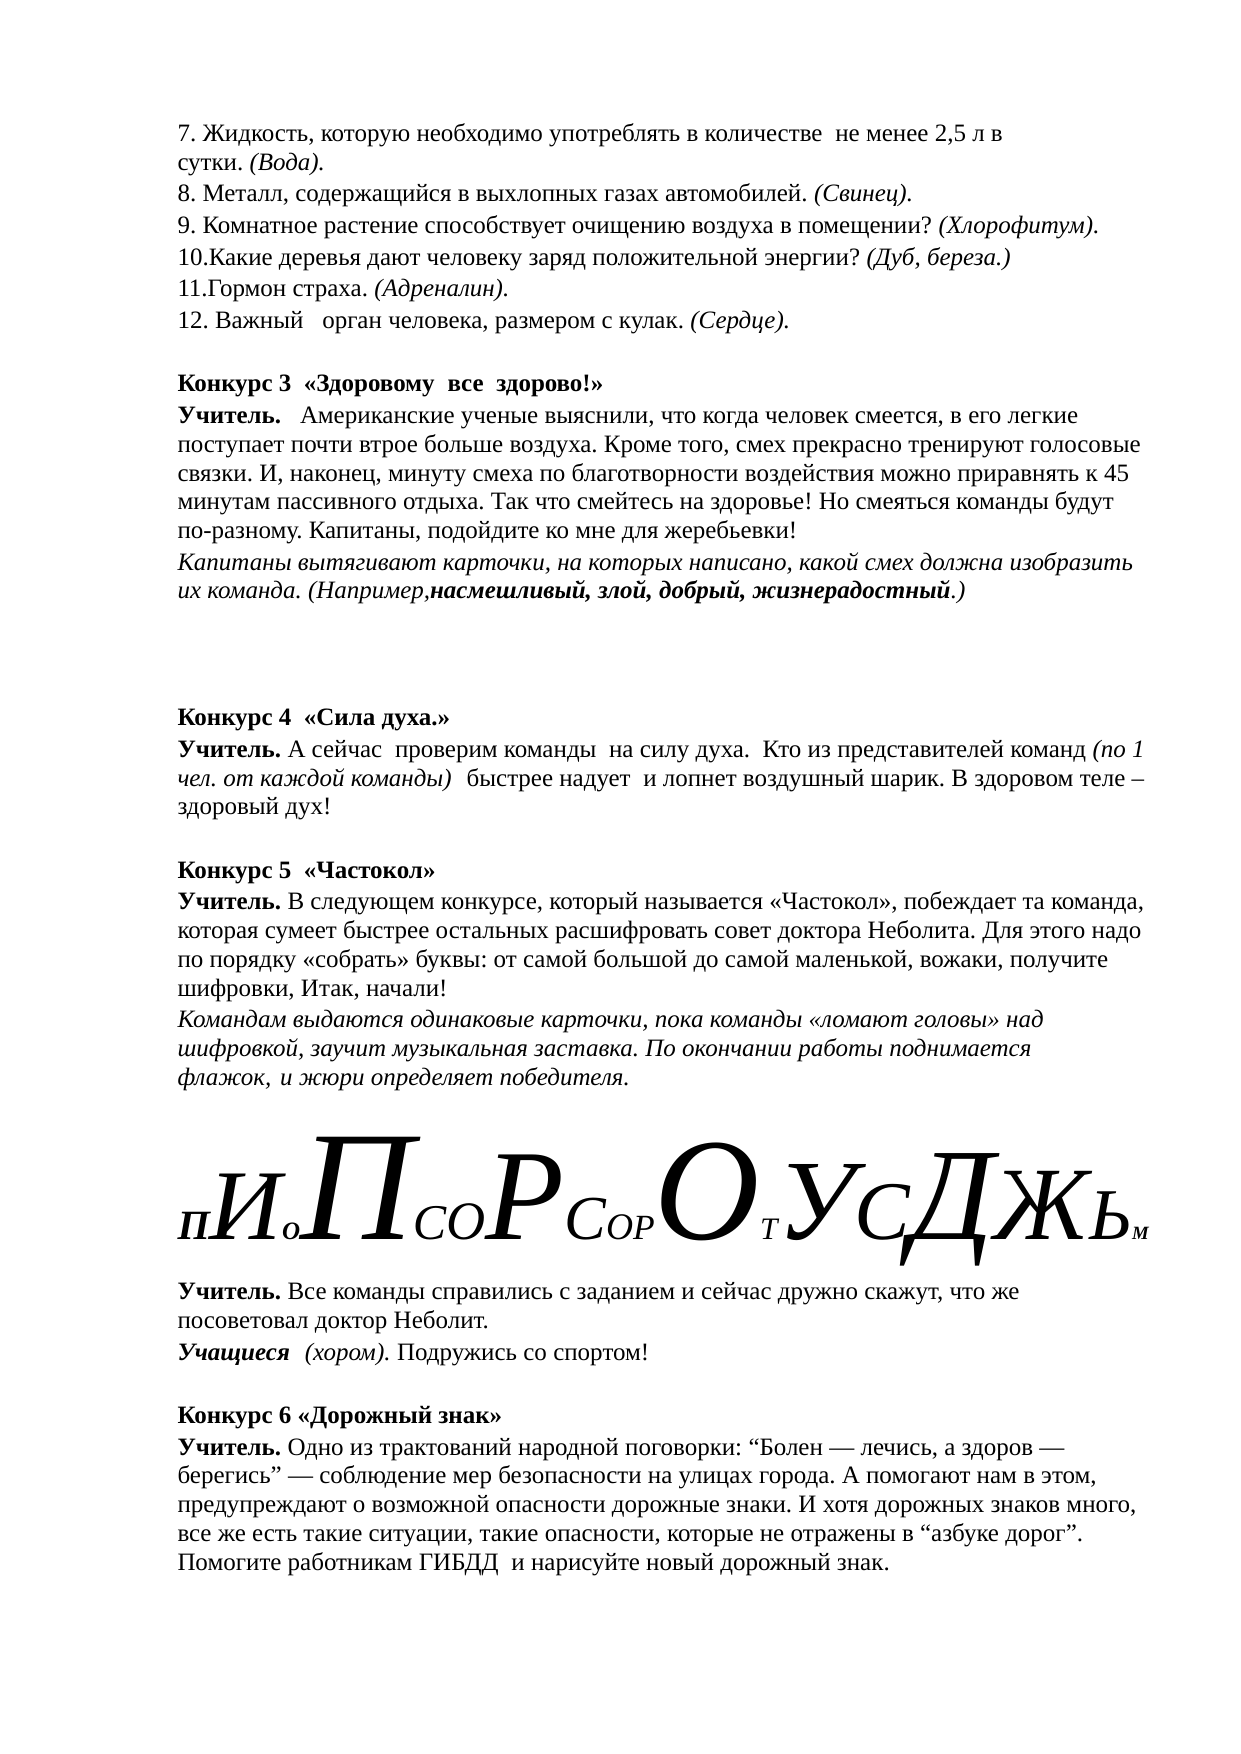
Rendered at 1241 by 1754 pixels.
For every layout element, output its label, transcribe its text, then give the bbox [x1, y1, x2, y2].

text Конкурс 4 «Сила духа.» [177, 702, 1152, 731]
text Учитель. В следующем конкурсе, который называется «Частокол», побеждает та команда, которая сумеет быстрее остальных расшифровать совет доктора Неболита. Для этого надо по порядку «собрать» буквы: от самой большой до самой маленькой, вожаки, получите шифровки, Итак, начали! [177, 886, 1152, 1001]
text Учитель. А сейчас проверим команды на силу духа. Кто из представителей команд (по 1 чел. от каждой команды) быстрее надует и лопнет воздушный шарик. В здоровом теле – здоровый дух! [177, 734, 1152, 820]
text Учитель. Все команды справились с заданием и сейчас дружно скажут, что же посоветовал доктор Неболит. [177, 1276, 1152, 1334]
text 9. Комнатное растение способствует очищению воздуха в помещении? (Хлорофитум). [177, 210, 1152, 239]
text Конкурс 6 «Дорожный знак» [177, 1400, 1152, 1429]
text Конкурс 5 «Частокол» [177, 855, 1152, 883]
text Командам выдаются одинаковые карточки, пока команды «ломают головы» над шифровкой, заучит музыкальная заставка. По окончании работы поднимается флажок, и жюри определяет победителя. [177, 1004, 1152, 1091]
text ПИОПСОРСОРОТУСДЖЬМ [177, 1093, 1152, 1273]
text Капитаны вытягивают карточки, на которых написано, какой смех должна изобразить их команда. (Например,насмешливый, злой, добрый, жизнерадостный.) [177, 547, 1152, 604]
text Учитель. Американские ученые выяснили, что когда человек смеется, в его легкие поступает почти втрое больше воздуха. Кроме того, смех прекрасно тренируют голосовые связки. И, наконец, минуту смеха по благотворности воздействия можно приравнять к 45 минутам пассивного отдыха. Так что смейтесь на здоровье! Но смеяться команды будут по-разному. Капитаны, подойдите ко мне для жеребьевки! [177, 400, 1152, 544]
text 8. Металл, содержащийся в выхлопных газах автомобилей. (Свинец). [177, 178, 1152, 207]
text 10.Какие деревья дают человеку заряд положительной энергии? (Дуб, береза.) [177, 242, 1152, 271]
text Конкурс 3 «Здоровому все здорово!» [177, 368, 1152, 397]
text 12. Важный орган человека, размером с кулак. (Сердце). [177, 305, 1152, 334]
text 11.Гормон страха. (Адреналин). [177, 273, 1152, 302]
text Учащиеся (хором). Подружись со спортом! [177, 1337, 1152, 1365]
text Учитель. Одно из трактований народной поговорки: “Болен — лечись, а здоров — берегись” — соблюдение мер безопасности на улицах города. А помогают нам в этом, предупреждают о возможной опасности дорожные знаки. И хотя дорожных знаков много, все же есть такие ситуации, такие опасности, которые не отражены в “азбуке дорог”. Помогите работникам ГИБДД и нарисуйте новый дорожный знак. [177, 1432, 1152, 1575]
text 7. Жидкость, которую необходимо употреблять в количестве не менее 2,5 л в сутки. (Вода). [177, 118, 1152, 176]
